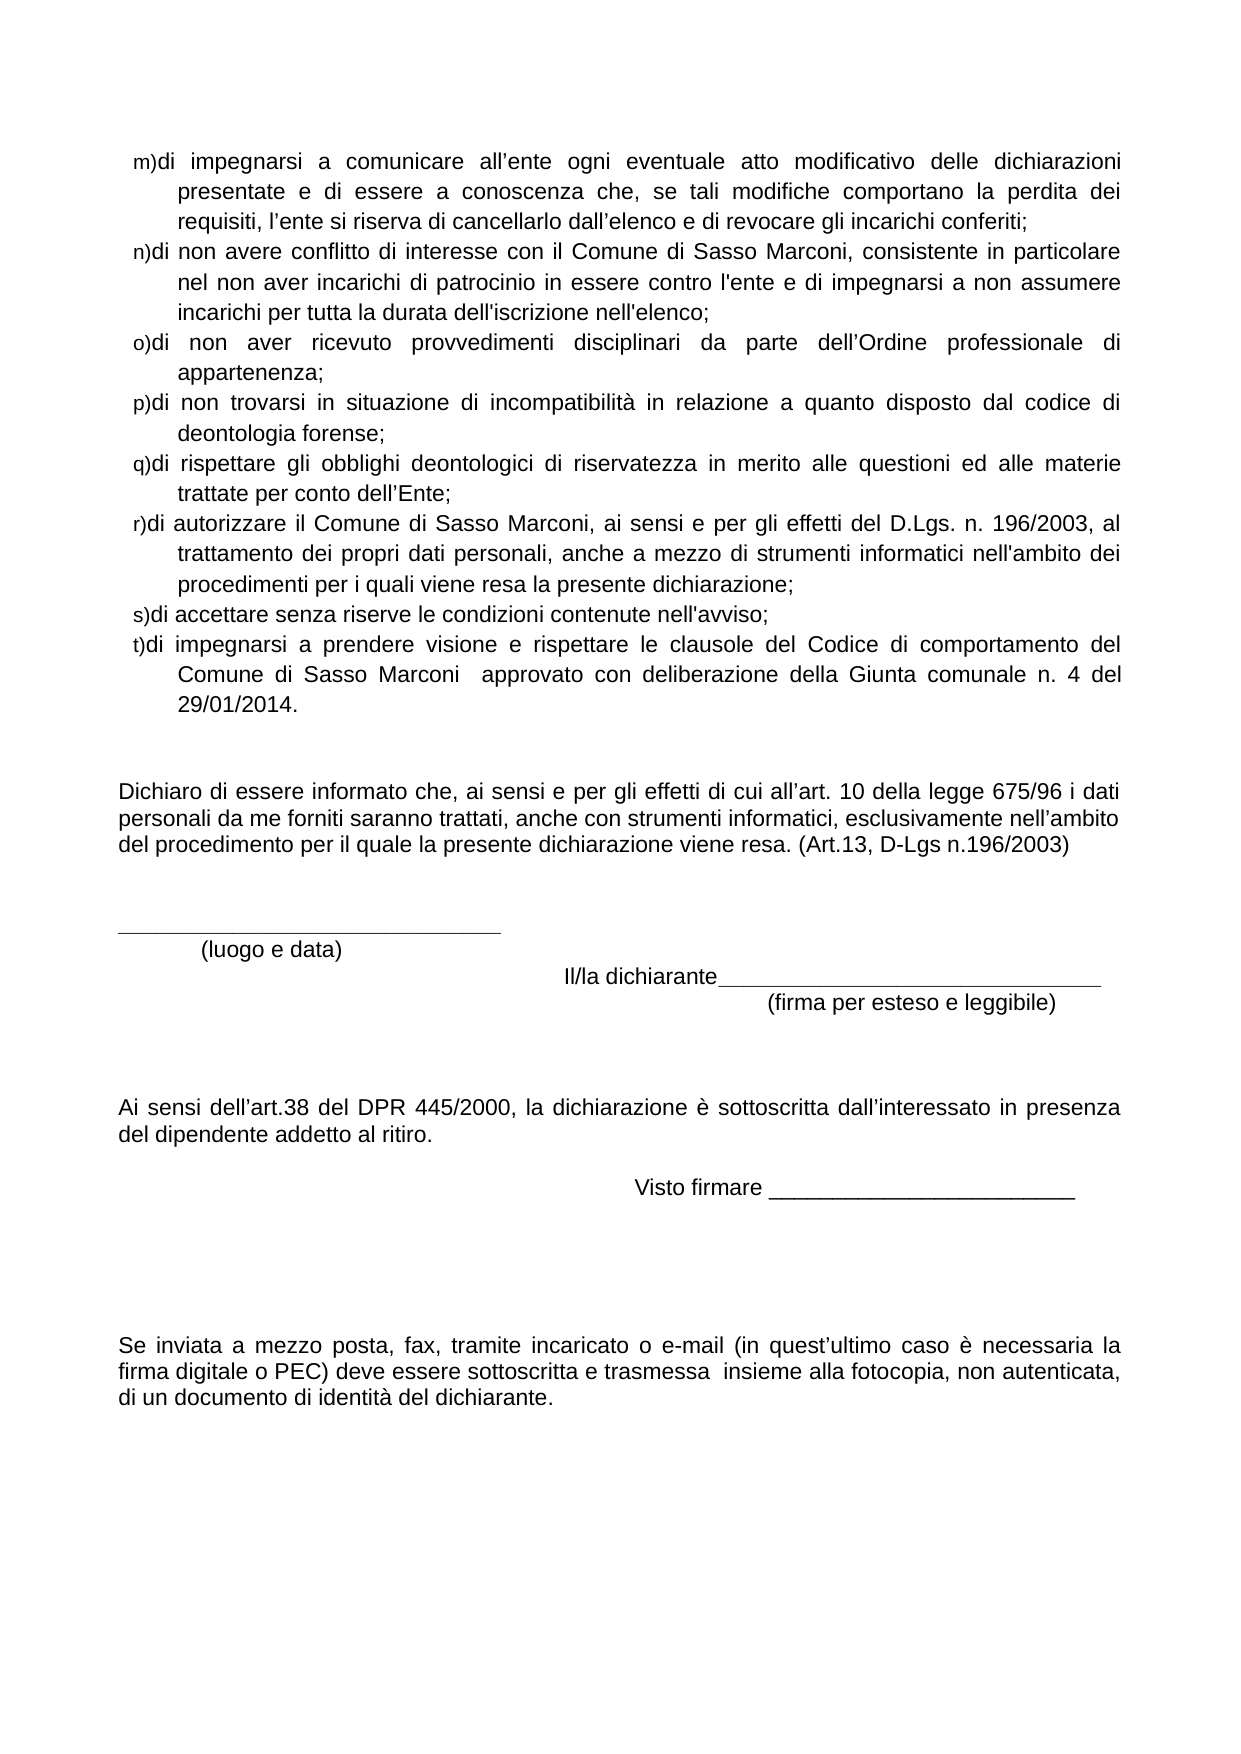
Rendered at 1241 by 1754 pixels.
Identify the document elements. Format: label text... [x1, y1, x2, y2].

list di rispettare gli obblighi deontologici di riservatezza in merito alle questioni ed alle materie trattate per conto dell’Ente; [133, 450, 1122, 506]
list di autorizzare il Comune di Sasso Marconi, ai sensi e per gli effetti del D.Lgs. n. 196/2003, al trattamento dei propri dati personali, anche a mezzo di strumenti informatici nell'ambito dei procedimenti per i quali viene resa la presente dichiarazione; [133, 510, 1122, 597]
text (firma per esteso e leggibile) [118, 989, 1122, 1015]
list di non avere conflitto di interesse con il Comune di Sasso Marconi, consistente in particolare nel non aver incarichi di patrocinio in essere contro l'ente e di impegnarsi a non assumere incarichi per tutta la durata dell'iscrizione nell'elenco; [133, 238, 1122, 325]
text Dichiaro di essere informato che, ai sensi e per gli effetti di cui all’art. 10 della legge 675/96 i dati personali da me forniti saranno trattati, anche con strumenti informatici, esclusivamente nell’ambito [118, 778, 1122, 831]
list di accettare senza riserve le condizioni contenute nell'avviso; [133, 601, 1122, 627]
list di non aver ricevuto provvedimenti disciplinari da parte dell’Ordine professionale di appartenenza; [133, 329, 1122, 385]
text Visto firmare ________________________ [118, 1173, 1122, 1200]
list di non trovarsi in situazione di incompatibilità in relazione a quanto disposto dal codice di deontologia forense; [133, 389, 1122, 446]
list di impegnarsi a comunicare all’ente ogni eventuale atto modificativo delle dichiarazioni presentate e di essere a conoscenza che, se tali modifiche comportano la perdita dei requisiti, l’ente si riserva di cancellarlo dall’elenco e di revocare gli incarichi conferiti; [133, 148, 1122, 234]
text Il/la dichiarante______________________________ [118, 963, 1122, 989]
text del procedimento per il quale la presente dichiarazione viene resa. (Art.13, D-Lgs n.196/2003) [118, 831, 1122, 857]
text Ai sensi dell’art.38 del DPR 445/2000, la dichiarazione è sottoscritta dall’interessato in presenza del dipendente addetto al ritiro. [118, 1094, 1122, 1147]
text Se inviata a mezzo posta, fax, tramite incaricato o e-mail (in quest’ultimo caso è necessaria la firma digitale o PEC) deve essere sottoscritta e trasmessa insieme alla fotocopia, non autenticata, di un documento di identità del dichiarante. [118, 1332, 1122, 1411]
text (luogo e data) [118, 936, 1122, 963]
text ______________________________ [118, 910, 1122, 936]
list di impegnarsi a prendere visione e rispettare le clausole del Codice di comportamento del Comune di Sasso Marconi approvato con deliberazione della Giunta comunale n. 4 del 29/01/2014. [133, 631, 1122, 718]
